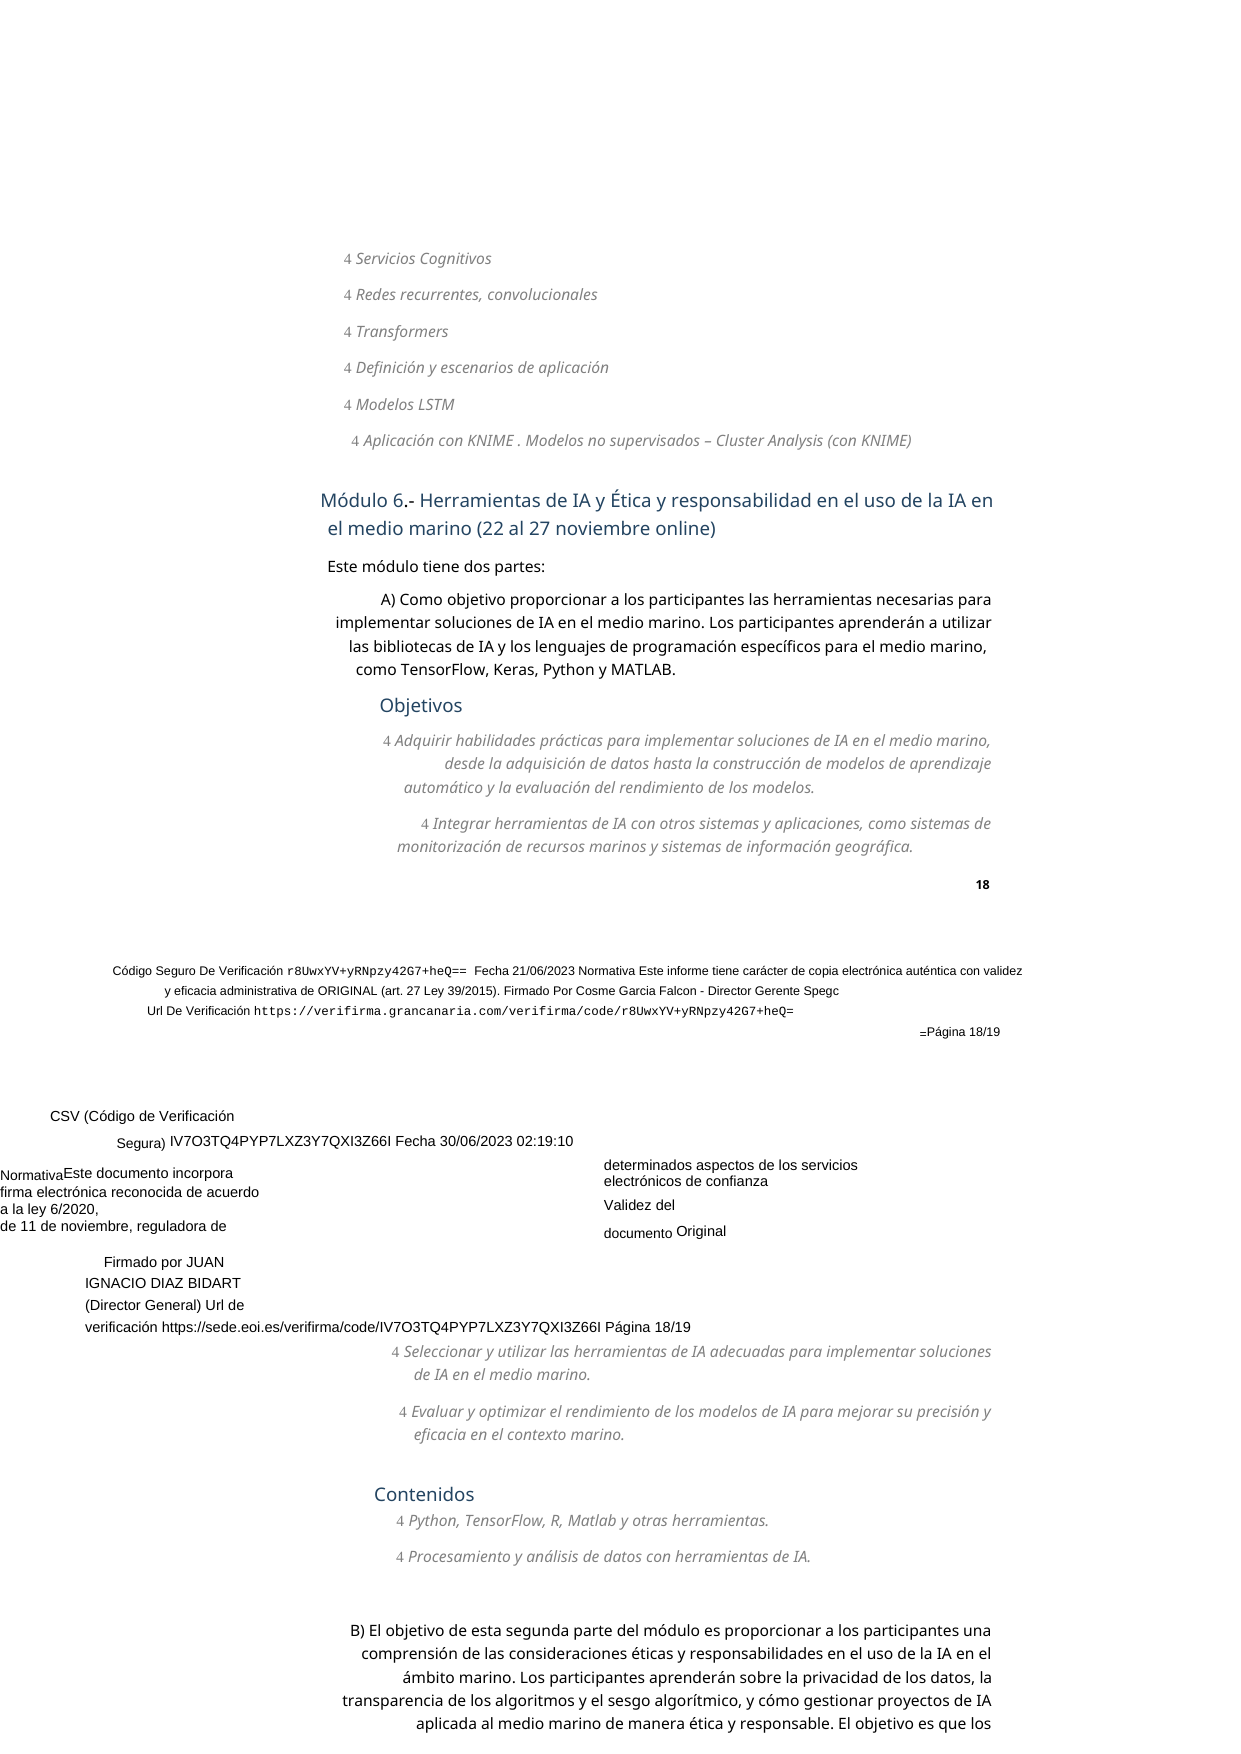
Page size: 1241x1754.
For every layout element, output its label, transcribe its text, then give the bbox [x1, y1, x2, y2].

text Módulo 6.- Herramientas de IA y Ética y responsabilidad en el uso de la IA en [0, 487, 993, 513]
text [383, 1217, 604, 1234]
text 18 [0, 876, 989, 893]
text Contenidos [374, 1481, 1207, 1507]
text automático y la evaluación del rendimiento de los modelos. [0, 776, 815, 798]
text las bibliotecas de IA y los lenguajes de programación específicos para el medio marino, [0, 636, 987, 657]
text  Servicios Cognitivos [343, 247, 1207, 269]
text  Seleccionar y utilizar las herramientas de IA adecuadas para implementar soluciones [0, 1340, 992, 1362]
text Este módulo tiene dos partes: [327, 556, 1207, 577]
text eficacia en el contexto marino. [413, 1424, 1207, 1445]
text de 11 de noviembre, reguladora de [0, 1217, 267, 1234]
text de IA en el medio marino. [413, 1364, 1207, 1385]
text Código Seguro De Verificación r8UwxYV+yRNpzy42G7+heQ== Fecha 21/06/2023 Normativa Este informe tiene carácter de copia electrónica auténtica con validez y eficacia administrativa de ORIGINAL (art. 27 Ley 39/2015). Firmado Por Cosme Garcia Falcon - Director Gerente Spegc [112, 963, 1026, 998]
text  Definición y escenarios de aplicación [343, 357, 1207, 378]
text como TensorFlow, Keras, Python y MATLAB. [356, 659, 1207, 680]
text  Transformers [343, 320, 1207, 342]
text  Python, TensorFlow, R, Matlab y otras herramientas. [396, 1509, 1207, 1531]
text desde la adquisición de datos hasta la construcción de modelos de aprendizaje [0, 753, 992, 774]
text =Página 18/19 [0, 1019, 1000, 1042]
text transparencia de los algoritmos y el sesgo algorítmico, y cómo gestionar proyectos de IA [0, 1690, 992, 1711]
text  Adquirir habilidades prácticas para implementar soluciones de IA en el medio marino, [0, 730, 992, 751]
text implementar soluciones de IA en el medio marino. Los participantes aprenderán a utilizar [0, 612, 992, 633]
text B) El objetivo de esta segunda parte del módulo es proporcionar a los participantes una [0, 1620, 992, 1641]
text Validez del [604, 1197, 1207, 1214]
text  Integrar herramientas de IA con otros sistemas y aplicaciones, como sistemas de [0, 813, 991, 834]
text Url De Verificación https://verifirma.grancanaria.com/verifirma/code/r8UwxYV+yRNpzy42G7+heQ= [147, 1003, 1207, 1019]
text Objetivos [379, 692, 1207, 717]
text comprensión de las consideraciones éticas y responsabilidades en el uso de la IA en el [0, 1643, 992, 1664]
text monitorización de recursos marinos y sistemas de información geográfica. [0, 836, 914, 857]
text  Redes recurrentes, convolucionales [343, 284, 1207, 305]
picture [267, 1182, 383, 1297]
text A) Como objetivo proporcionar a los participantes las herramientas necesarias para [0, 589, 992, 610]
text documento Original [604, 1214, 1207, 1241]
text Segura) IV7O3TQ4PYP7LXZ3Y7QXI3Z66I Fecha 30/06/2023 02:19:10 [116, 1124, 1207, 1152]
text  Modelos LSTM [343, 393, 1207, 414]
text ámbito marino. Los participantes aprenderán sobre la privacidad de los datos, la [0, 1666, 992, 1688]
text Firmado por JUAN IGNACIO DIAZ BIDART (Director General) Url de verificación https://sede.eoi.es/verifirma/code/IV7O3TQ4PYP7LXZ3Y7QXI3Z66I Página 18/19 [85, 1253, 1022, 1335]
text determinados aspectos de los servicios [604, 1156, 1207, 1173]
text  Evaluar y optimizar el rendimiento de los modelos de IA para mejorar su precisión y [0, 1400, 991, 1422]
text NormativaEste documento incorpora firma electrónica reconocida de acuerdo a la ley 6/2020, [0, 1156, 604, 1217]
text CSV (Código de Verificación [50, 1107, 1207, 1124]
text  Procesamiento y análisis de datos con herramientas de IA. [0, 1546, 1207, 1567]
text aplicada al medio marino de manera ética y responsable. El objetivo es que los [0, 1713, 992, 1734]
text  Aplicación con KNIME . Modelos no supervisados – Cluster Analysis (con KNIME) [0, 430, 912, 451]
text el medio marino (22 al 27 noviembre online) [327, 515, 1207, 541]
text electrónicos de confianza [604, 1173, 1207, 1190]
